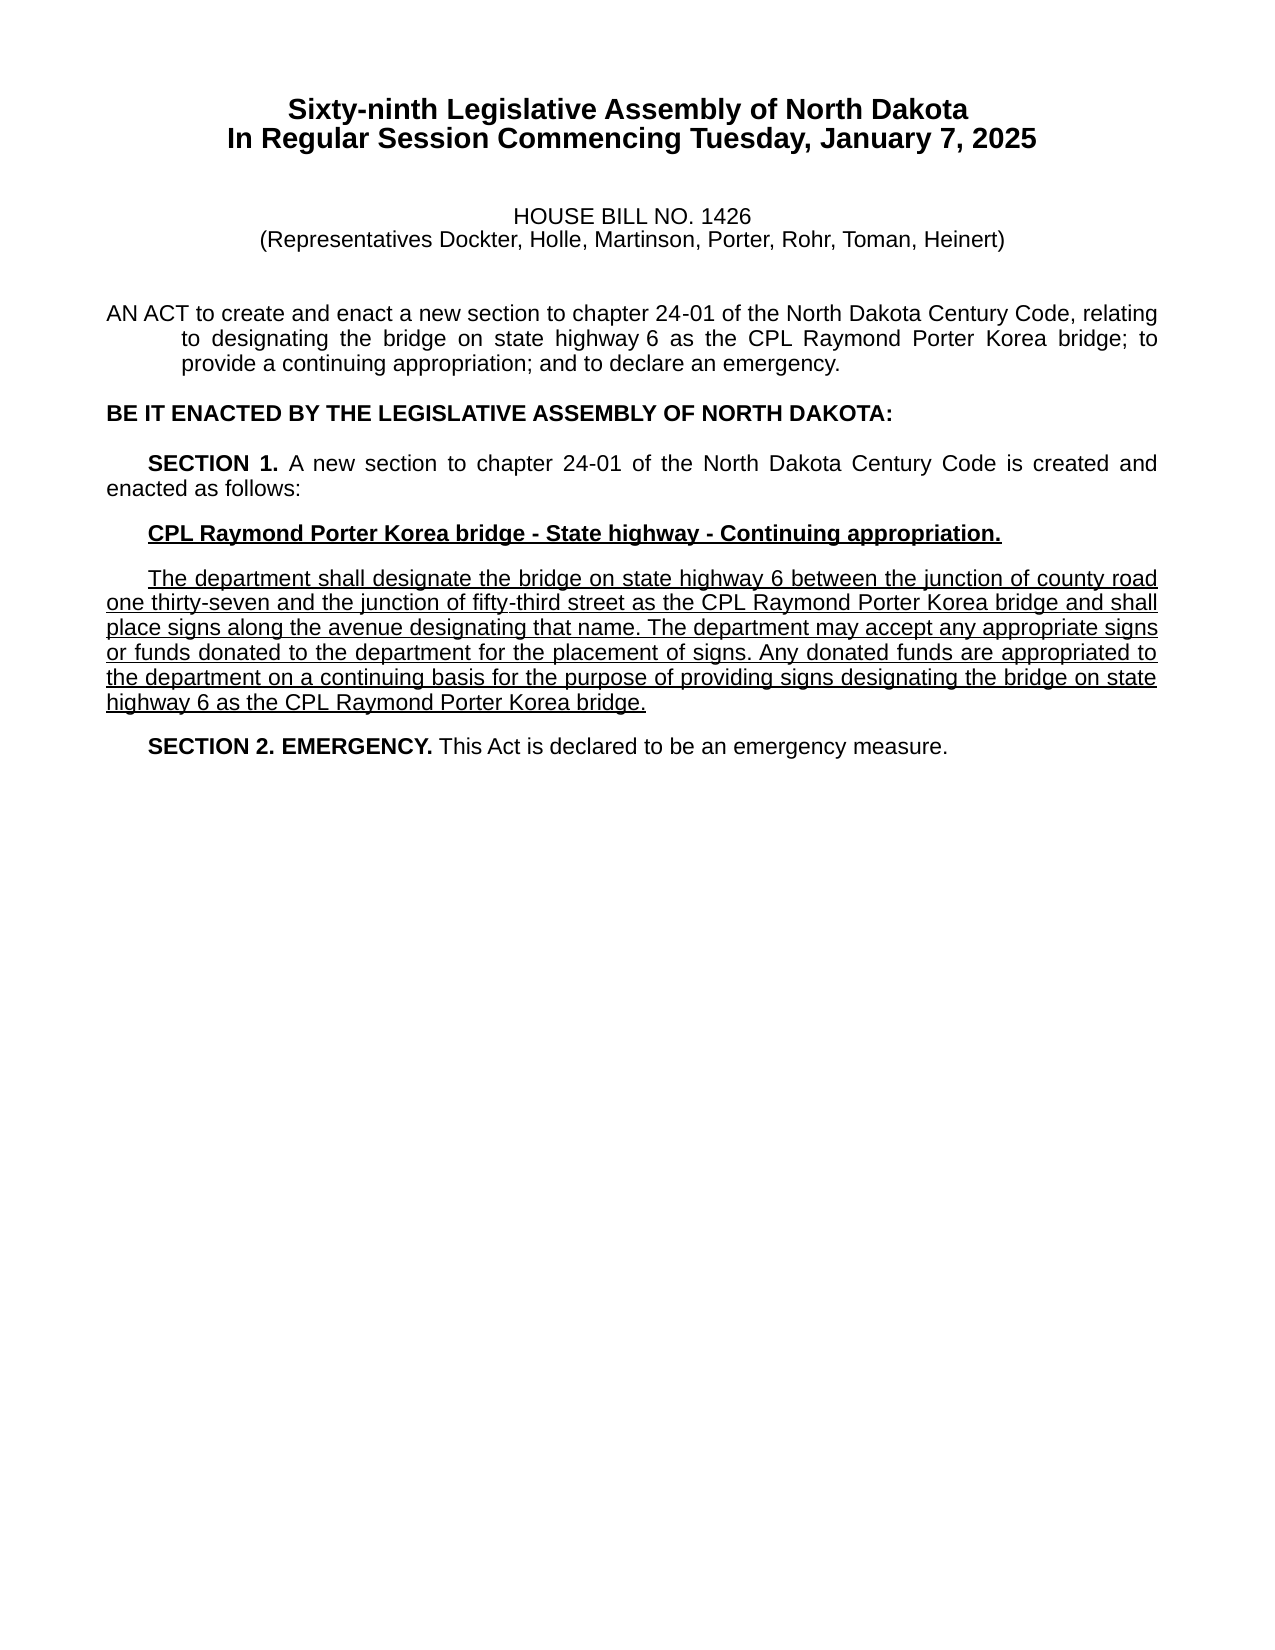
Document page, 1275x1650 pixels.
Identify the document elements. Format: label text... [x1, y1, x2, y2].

text BE IT ENACTED BY THE LEGISLATIVE ASSEMBLY OF NORTH DAKOTA: [106, 402, 1158, 427]
text The department shall designate the bridge on state highway 6 between the junction of county road one thirty‑seven and the junction of fifty‑third street as the CPL Raymond Porter Korea bridge and shall [106, 566, 1158, 612]
title Sixty-ninth Legislative Assembly of North Dakota [106, 96, 1158, 125]
text SECTION 1. A new section to chapter 24‑01 of the North Dakota Century Code is created and enacted as follows: [106, 452, 1158, 501]
text place signs along the avenue designating that name. The department may accept any appropriate signs [106, 613, 1158, 637]
text the department on a continuing basis for the purpose of providing signs designating the bridge on state highway 6 as the CPL Raymond Porter Korea bridge. [106, 663, 1158, 715]
text SECTION 2. EMERGENCY. This Act is declared to be an emergency measure. [106, 735, 1158, 760]
title In Regular Session Commencing Tuesday, January 7, 2025 [106, 125, 1158, 154]
title AN ACT to create and enact a new section to chapter 24‑01 of the North Dakota Century Code, relating to designating the bridge on state highway 6 as the CPL Raymond Porter Korea bridge; to provide a continuing appropriation; and to declare an emergency. [106, 302, 1158, 376]
text or funds donated to the department for the placement of signs. Any donated funds are appropriated to [106, 638, 1158, 662]
subtitle CPL Raymond Porter Korea bridge - State highway - Continuing appropriation. [106, 521, 1158, 546]
text (Representatives Dockter, Holle, Martinson, Porter, Rohr, Toman, Heinert) [106, 229, 1158, 252]
text House BILL NO. 1426 [106, 204, 1158, 229]
